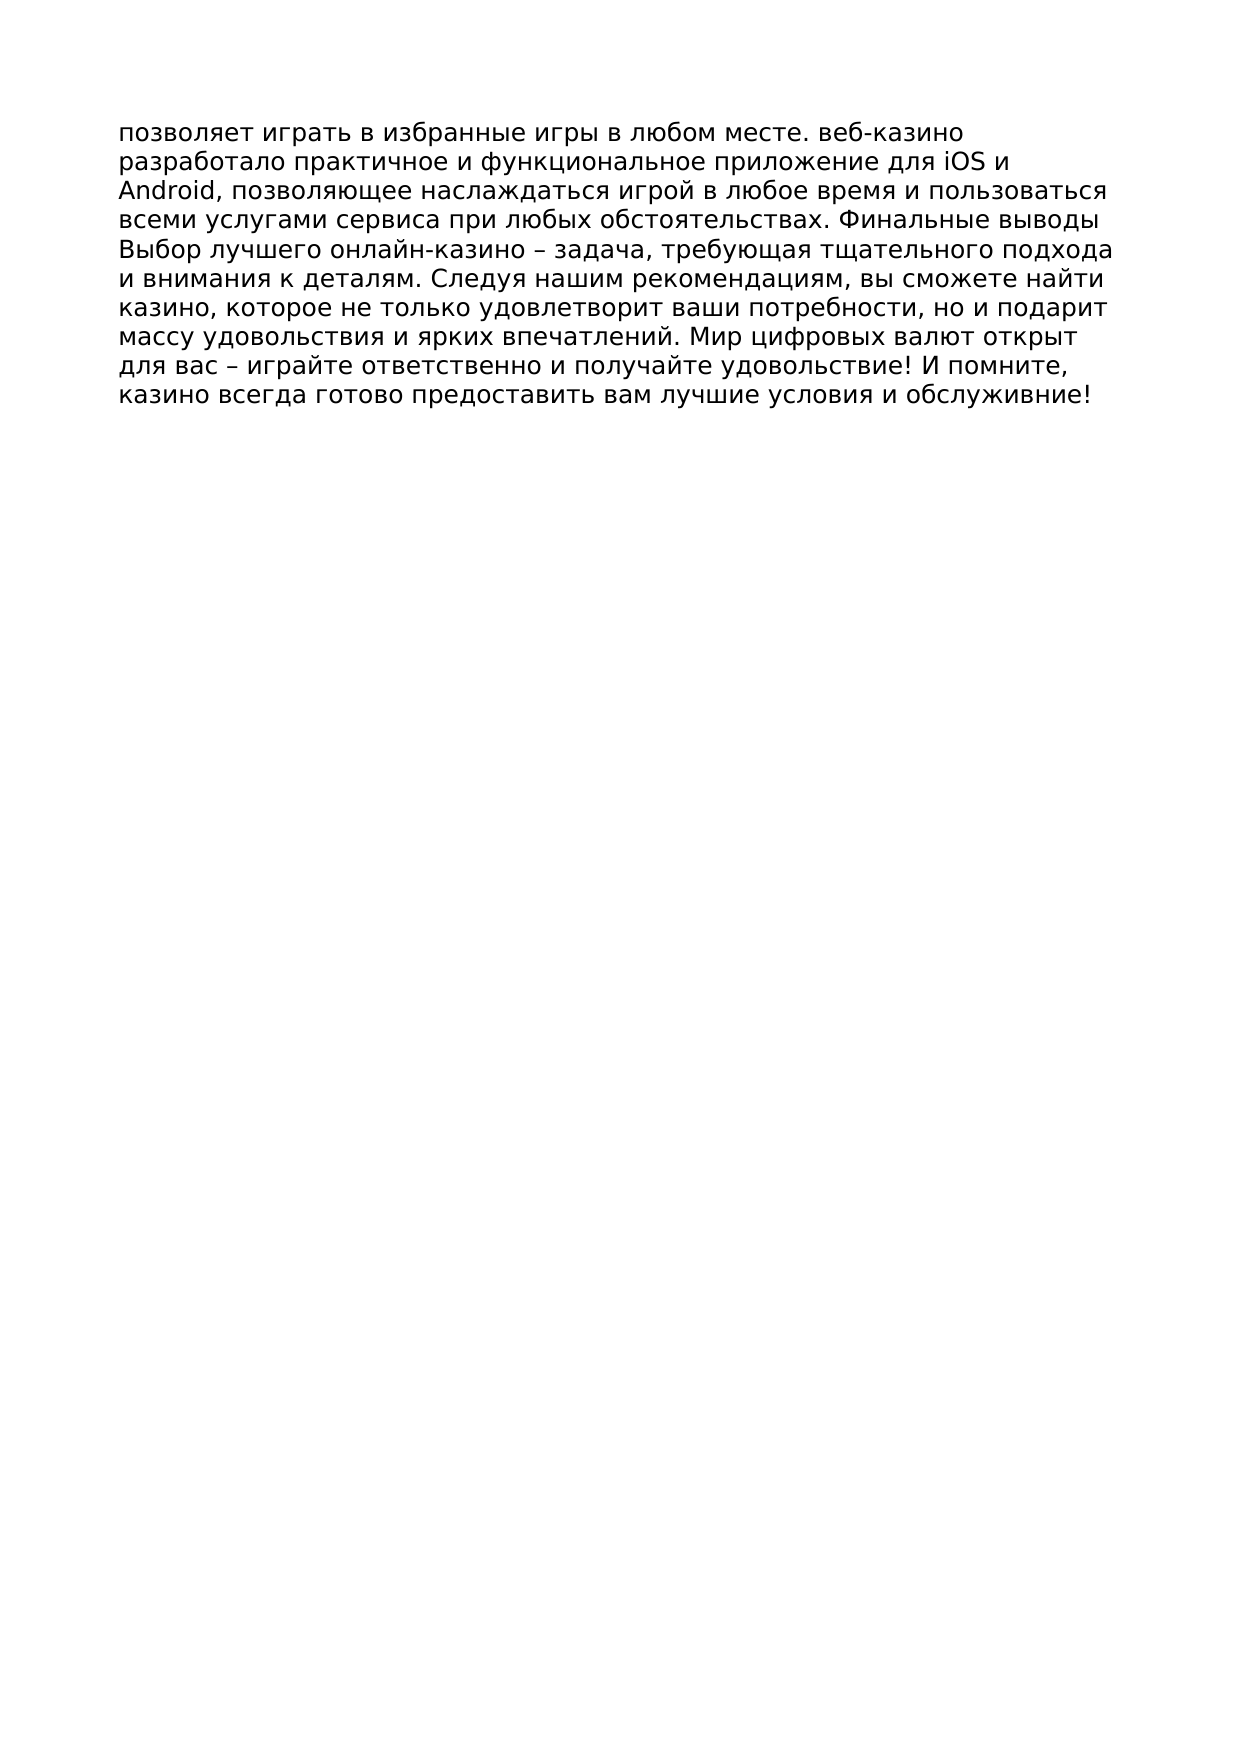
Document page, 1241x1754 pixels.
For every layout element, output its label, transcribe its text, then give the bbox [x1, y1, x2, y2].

text позволяет играть в избранные игры в любом месте. веб-казино разработало практичное и функциональное приложение для iOS и Android, позволяющее наслаждаться игрой в любое время и пользоваться всеми услугами сервиса при любых обстоятельствах. Финальные выводы Выбор лучшего онлайн-казино – задача, требующая тщательного подхода и внимания к деталям. Следуя нашим рекомендациям, вы сможете найти казино, которое не только удовлетворит ваши потребности, но и подарит массу удовольствия и ярких впечатлений. Мир цифровых валют открыт для вас – играйте ответственно и получайте удовольствие! И помните, казино всегда готово предоставить вам лучшие условия и обслуживние! [118, 118, 1122, 410]
